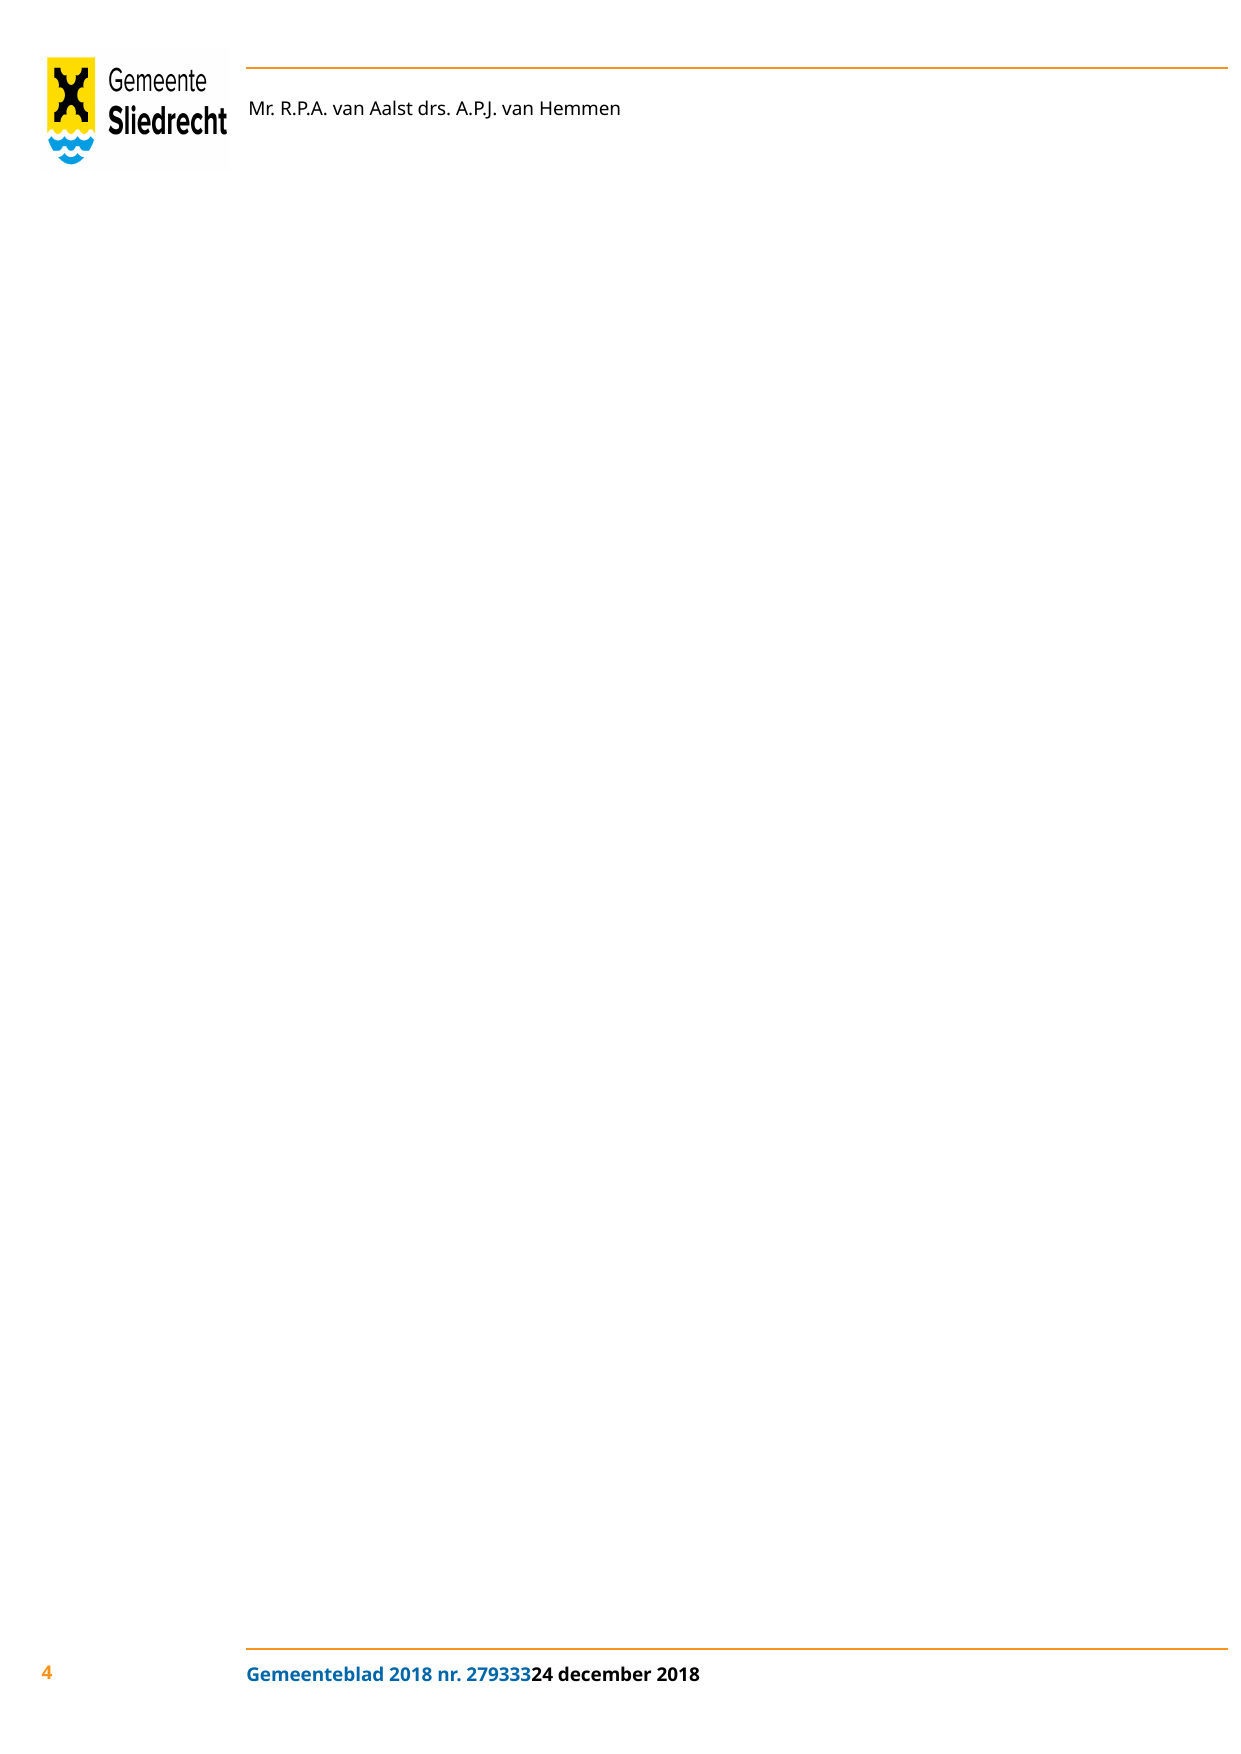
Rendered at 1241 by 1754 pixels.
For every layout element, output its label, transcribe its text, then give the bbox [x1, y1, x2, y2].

text Mr. R.P.A. van Aalst drs. A.P.J. van Hemmen [248, 95, 1152, 121]
picture [41, 47, 231, 172]
